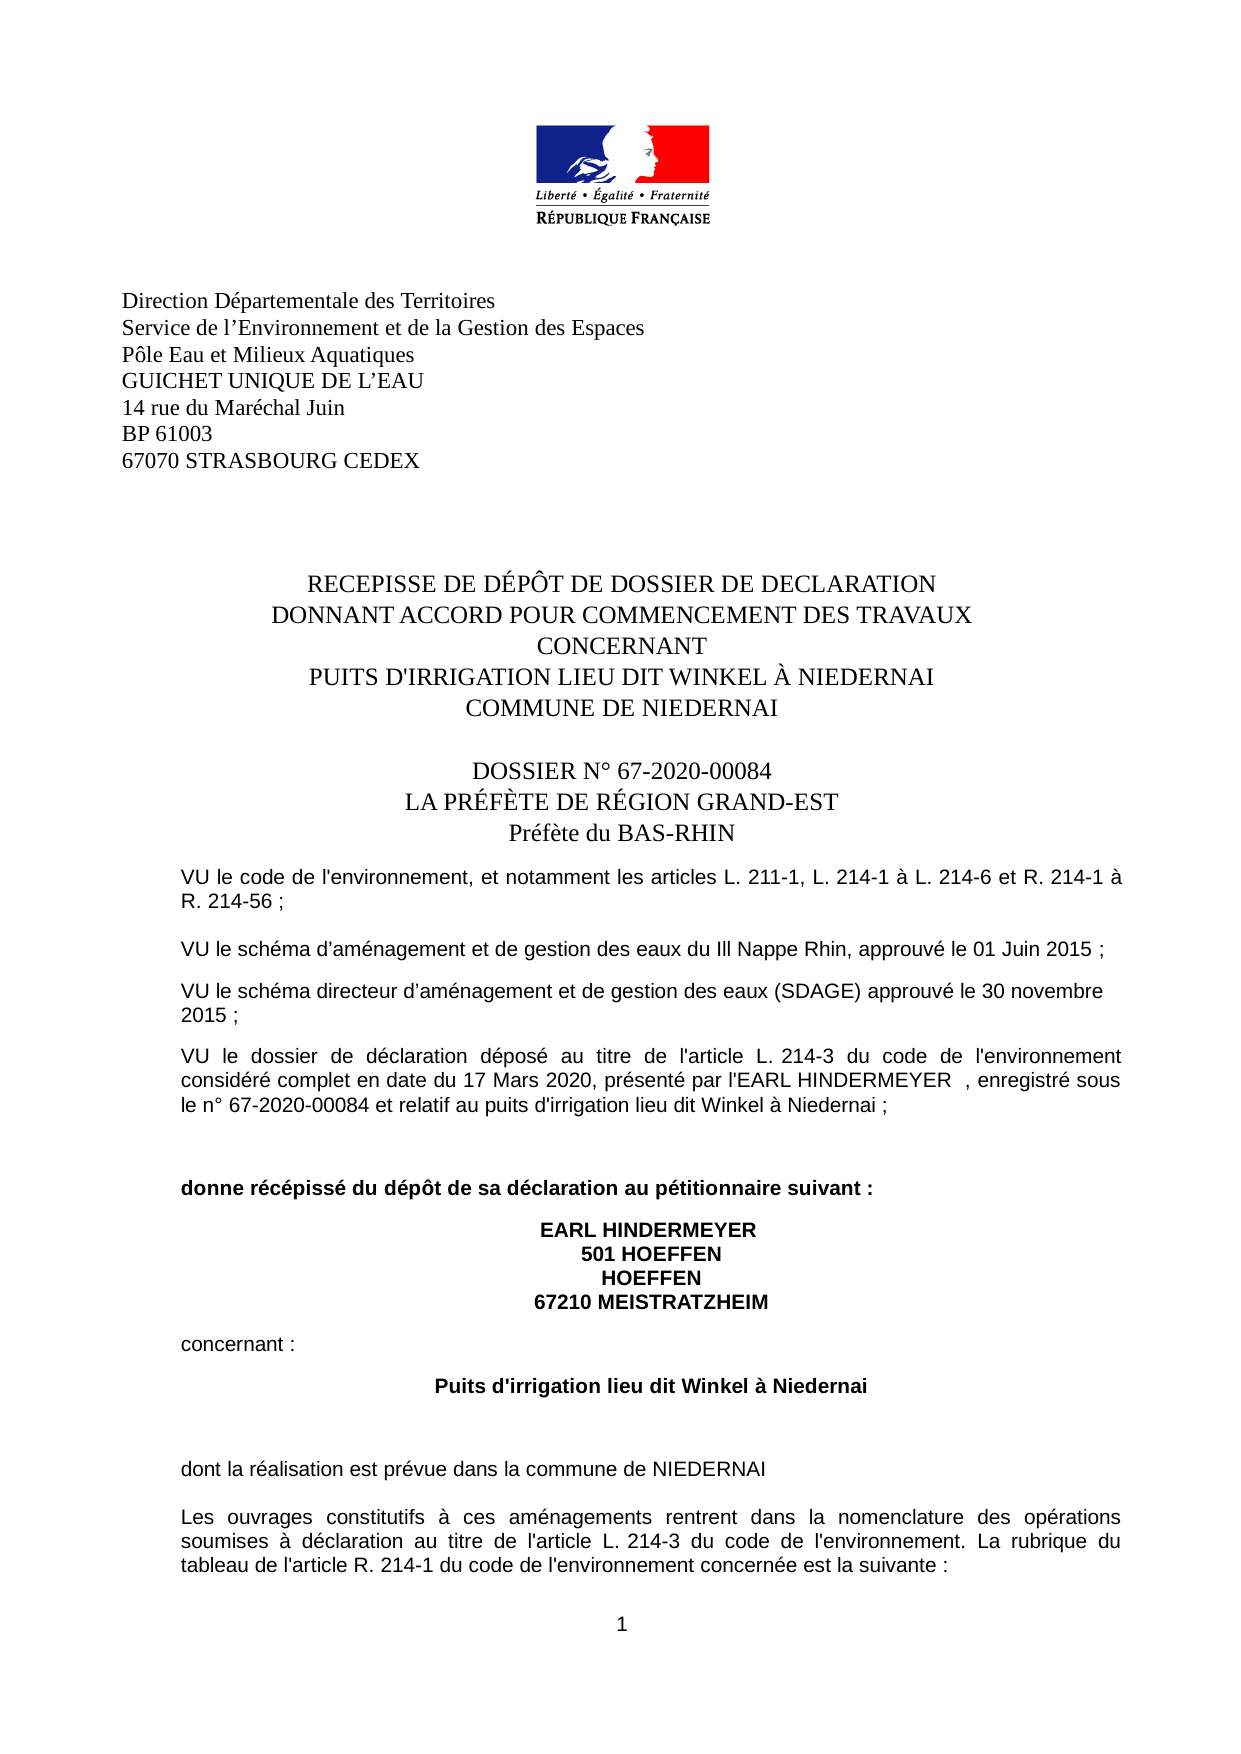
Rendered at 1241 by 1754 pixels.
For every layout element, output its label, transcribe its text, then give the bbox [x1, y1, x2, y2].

text LA PréfètE de Région GRAND-EST [122, 787, 1122, 816]
picture [535, 123, 711, 226]
text VU le code de l'environnement, et notamment les articles L. 211-1, L. 214-1 à L. 214-6 et R. 214-1 à R. 214-56 ; [181, 865, 1122, 913]
text donne récépissé du dépôt de sa déclaration au pétitionnaire suivant : [181, 1176, 1122, 1200]
text Service de l’Environnement et de la Gestion des Espaces [122, 314, 1122, 340]
text Direction Départementale des Territoires [122, 287, 1122, 314]
text EARL HINDERMEYER 501 HOEFFEN HOEFFEN 67210 MEISTRATZHEIM [181, 1218, 1122, 1314]
text Dossier n° 67-2020-00084 [122, 756, 1122, 785]
text 14 rue du Maréchal Juin [122, 393, 1122, 420]
text Puits d'irrigation lieu dit Winkel à Niedernai [181, 1373, 1122, 1398]
text VU le dossier de déclaration déposé au titre de l'article L. 214-3 du code de l'environnement considéré complet en date du 17 Mars 2020, présenté par l'EARL HINDERMEYER , enregistré sous le n° 67-2020-00084 et relatif au puits d'irrigation lieu dit Winkel à Niedernai ; [181, 1044, 1122, 1117]
text 67070 STRASBOURG CEDEX [122, 447, 1122, 473]
text COMMUNE DE NIEDERNAI [122, 693, 1122, 722]
text GUICHET UNIQUE DE L’EAU [122, 367, 1122, 393]
text Pôle Eau et Milieux Aquatiques [122, 340, 1122, 367]
text Puits d'irrigation lieu dit Winkel à Niedernai [122, 662, 1122, 691]
table_header VU le schéma d’aménagement et de gestion des eaux du Ill Nappe Rhin, approuvé le 01 Juin 2015 ; VU le schéma directeur d’aménagement et de gestion des eaux (SDAGE) approuvé le 30 novembre 2015 ; [122, 919, 1122, 1027]
text CONCERNANT [122, 631, 1122, 660]
text DONNANT ACCORD POUR COMMENCEMENT DES TRAVAUX [122, 600, 1122, 629]
text BP 61003 [122, 420, 1122, 447]
text dont la réalisation est prévue dans la commune de NIEDERNAI [181, 1457, 1122, 1481]
text Les ouvrages constitutifs à ces aménagements rentrent dans la nomenclature des opérations soumises à déclaration au titre de l'article L. 214-3 du code de l'environnement. La rubrique du tableau de l'article R. 214-1 du code de l'environnement concernée est la suivante : [181, 1505, 1122, 1577]
text concernant : [181, 1332, 1122, 1356]
text Préfète du BAS-RHIN [122, 818, 1122, 847]
text RECEPISSE DE DÉPÔT DE DOSSIER DE DECLARATION [122, 569, 1122, 598]
